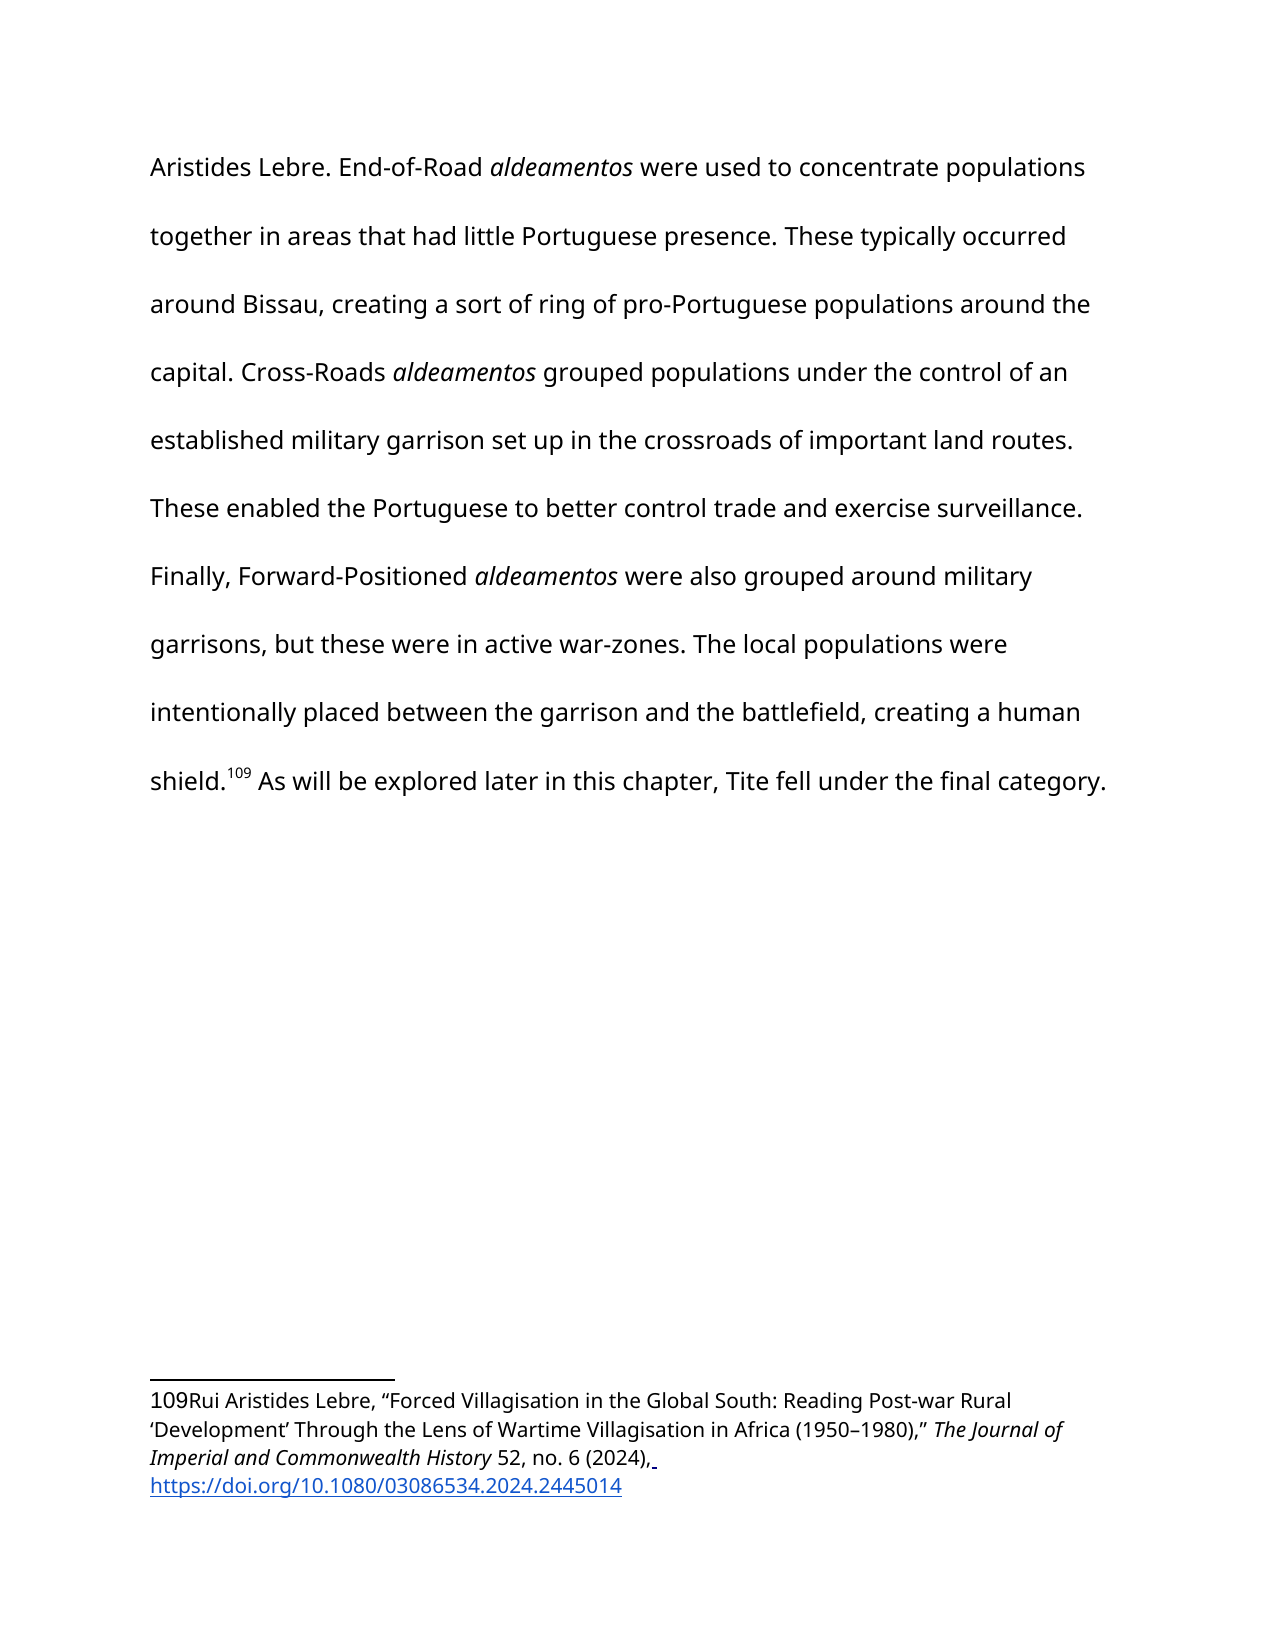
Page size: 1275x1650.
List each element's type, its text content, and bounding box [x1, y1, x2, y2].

text Aristides Lebre. End-of-Road aldeamentos were used to concentrate populations together in areas that had little Portuguese presence. These typically occurred around Bissau, creating a sort of ring of pro-Portuguese populations around the capital. Cross-Roads aldeamentos grouped populations under the control of an established military garrison set up in the crossroads of important land routes. These enabled the Portuguese to better control trade and exercise surveillance. Finally, Forward-Positioned aldeamentos were also grouped around military garrisons, but these were in active war-zones. The local populations were intentionally placed between the garrison and the battlefield, creating a human shield. As will be explored later in this chapter, Tite fell under the final category. [150, 150, 1125, 797]
text Rui Aristides Lebre, “Forced Villagisation in the Global South: Reading Post-war Rural ‘Development’ Through the Lens of Wartime Villagisation in Africa (1950–1980),” The Journal of Imperial and Commonwealth History 52, no. 6 (2024), https://doi.org/10.1080/03086534.2024.2445014 [150, 1386, 1125, 1500]
